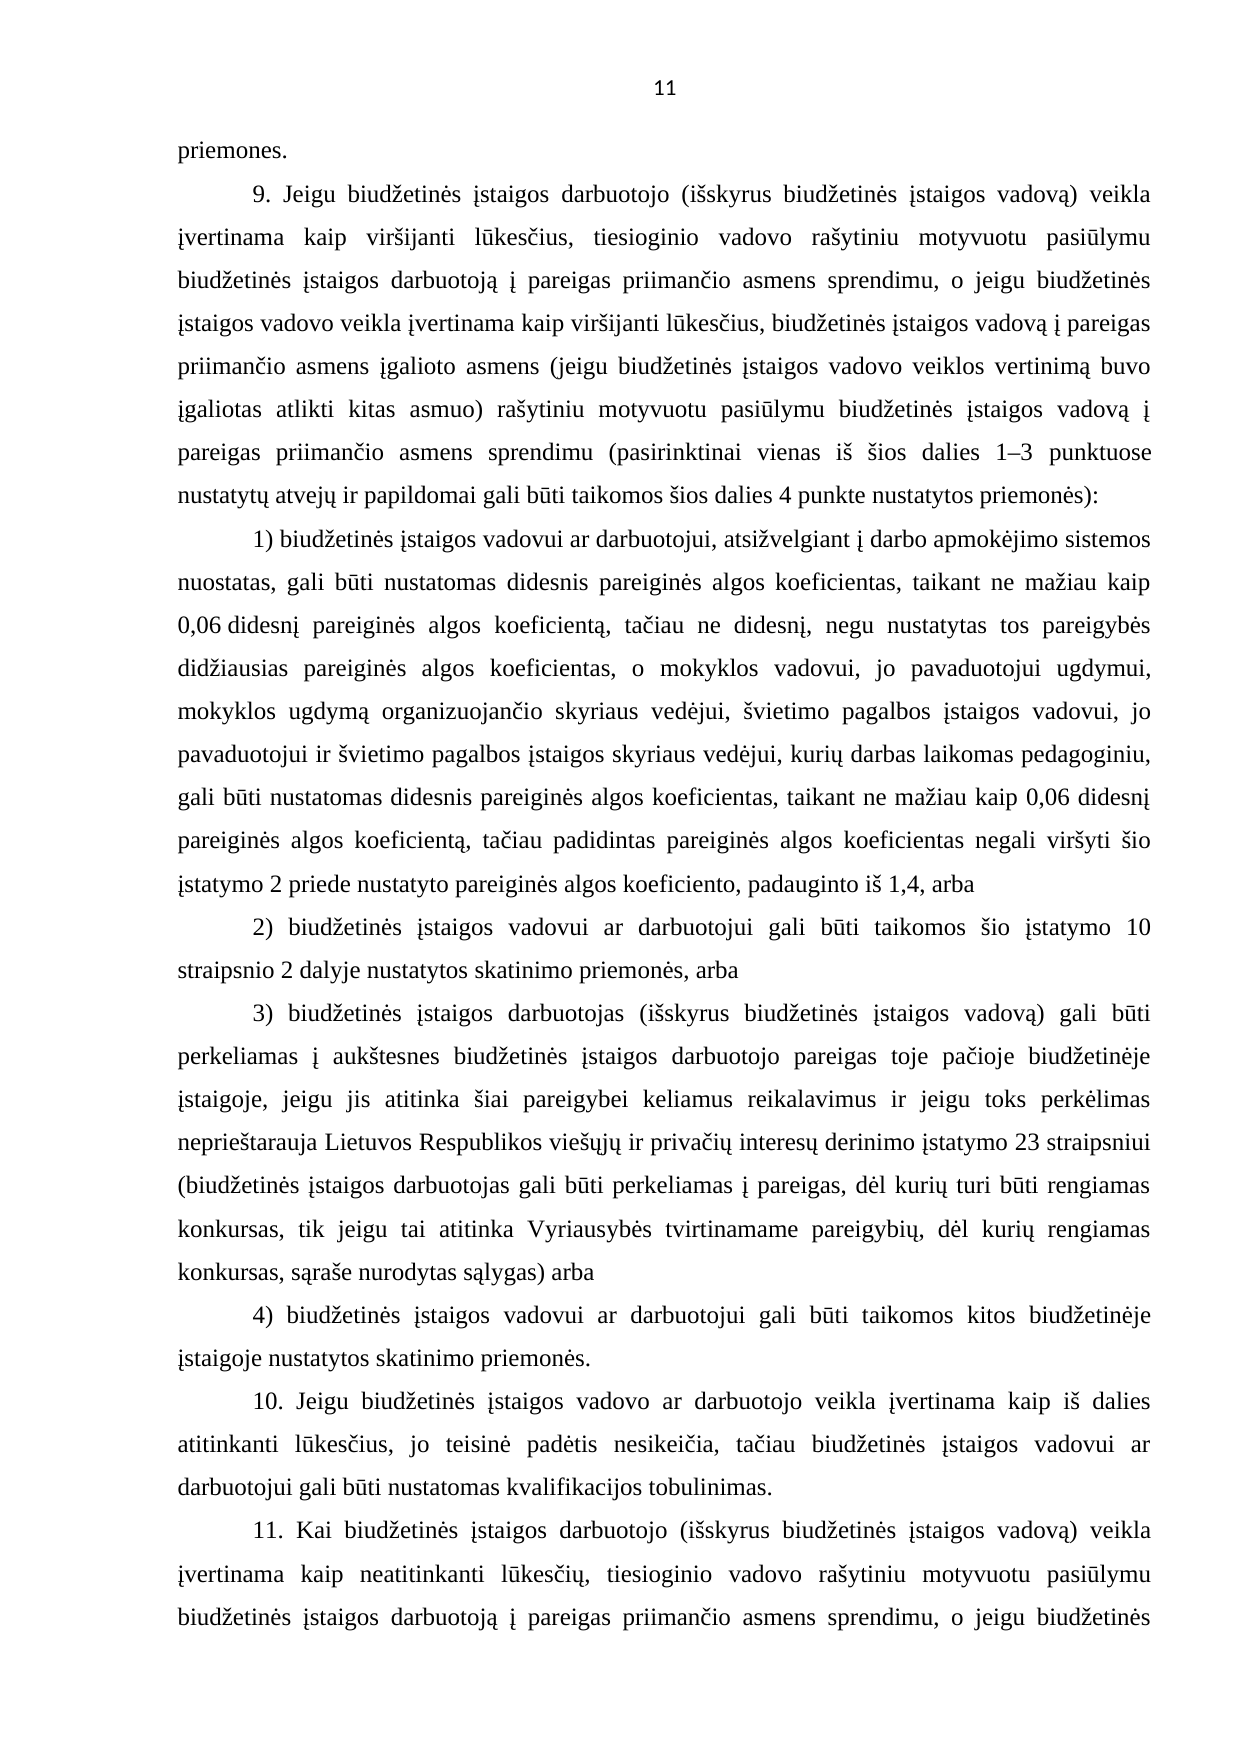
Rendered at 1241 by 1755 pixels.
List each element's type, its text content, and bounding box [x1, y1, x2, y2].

text 1) biudžetinės įstaigos vadovui ar darbuotojui, atsižvelgiant į darbo apmokėjimo sistemos nuostatas, gali būti nustatomas didesnis pareiginės algos koeficientas, taikant ne mažiau kaip 0,06 didesnį pareiginės algos koeficientą, tačiau ne didesnį, negu nustatytas tos pareigybės didžiausias pareiginės algos koeficientas, o mokyklos vadovui, jo pavaduotojui ugdymui, mokyklos ugdymą organizuojančio skyriaus vedėjui, švietimo pagalbos įstaigos vadovui, jo pavaduotojui ir švietimo pagalbos įstaigos skyriaus vedėjui, kurių darbas laikomas pedagoginiu, gali būti nustatomas didesnis pareiginės algos koeficientas, taikant ne mažiau kaip 0,06 didesnį pareiginės algos koeficientą, tačiau padidintas pareiginės algos koeficientas negali viršyti šio įstatymo 2 priede nustatyto pareiginės algos koeficiento, padauginto iš 1,4, arba [177, 524, 1152, 897]
text 11. Kai biudžetinės įstaigos darbuotojo (išskyrus biudžetinės įstaigos vadovą) veikla įvertinama kaip neatitinkanti lūkesčių, tiesioginio vadovo rašytiniu motyvuotu pasiūlymu biudžetinės įstaigos darbuotoją į pareigas priimančio asmens sprendimu, o jeigu biudžetinės [177, 1516, 1152, 1631]
text 2) biudžetinės įstaigos vadovui ar darbuotojui gali būti taikomos šio įstatymo 10 straipsnio 2 dalyje nustatytos skatinimo priemonės, arba [177, 912, 1152, 984]
text 4) biudžetinės įstaigos vadovui ar darbuotojui gali būti taikomos kitos biudžetinėje įstaigoje nustatytos skatinimo priemonės. [177, 1300, 1152, 1372]
text 3) biudžetinės įstaigos darbuotojas (išskyrus biudžetinės įstaigos vadovą) gali būti perkeliamas į aukštesnes biudžetinės įstaigos darbuotojo pareigas toje pačioje biudžetinėje įstaigoje, jeigu jis atitinka šiai pareigybei keliamus reikalavimus ir jeigu toks perkėlimas neprieštarauja Lietuvos Respublikos viešųjų ir privačių interesų derinimo įstatymo 23 straipsniui (biudžetinės įstaigos darbuotojas gali būti perkeliamas į pareigas, dėl kurių turi būti rengiamas konkursas, tik jeigu tai atitinka Vyriausybės tvirtinamame pareigybių, dėl kurių rengiamas konkursas, sąraše nurodytas sąlygas) arba [177, 998, 1152, 1286]
text priemones. [177, 136, 1152, 164]
text 9. Jeigu biudžetinės įstaigos darbuotojo (išskyrus biudžetinės įstaigos vadovą) veikla įvertinama kaip viršijanti lūkesčius, tiesioginio vadovo rašytiniu motyvuotu pasiūlymu biudžetinės įstaigos darbuotoją į pareigas priimančio asmens sprendimu, o jeigu biudžetinės įstaigos vadovo veikla įvertinama kaip viršijanti lūkesčius, biudžetinės įstaigos vadovą į pareigas priimančio asmens įgalioto asmens (jeigu biudžetinės įstaigos vadovo veiklos vertinimą buvo įgaliotas atlikti kitas asmuo) rašytiniu motyvuotu pasiūlymu biudžetinės įstaigos vadovą į pareigas priimančio asmens sprendimu (pasirinktinai vienas iš šios dalies 1–3 punktuose nustatytų atvejų ir papildomai gali būti taikomos šios dalies 4 punkte nustatytos priemonės): [177, 179, 1152, 509]
text 10. Jeigu biudžetinės įstaigos vadovo ar darbuotojo veikla įvertinama kaip iš dalies atitinkanti lūkesčius, jo teisinė padėtis nesikeičia, tačiau biudžetinės įstaigos vadovui ar darbuotojui gali būti nustatomas kvalifikacijos tobulinimas. [177, 1386, 1152, 1501]
